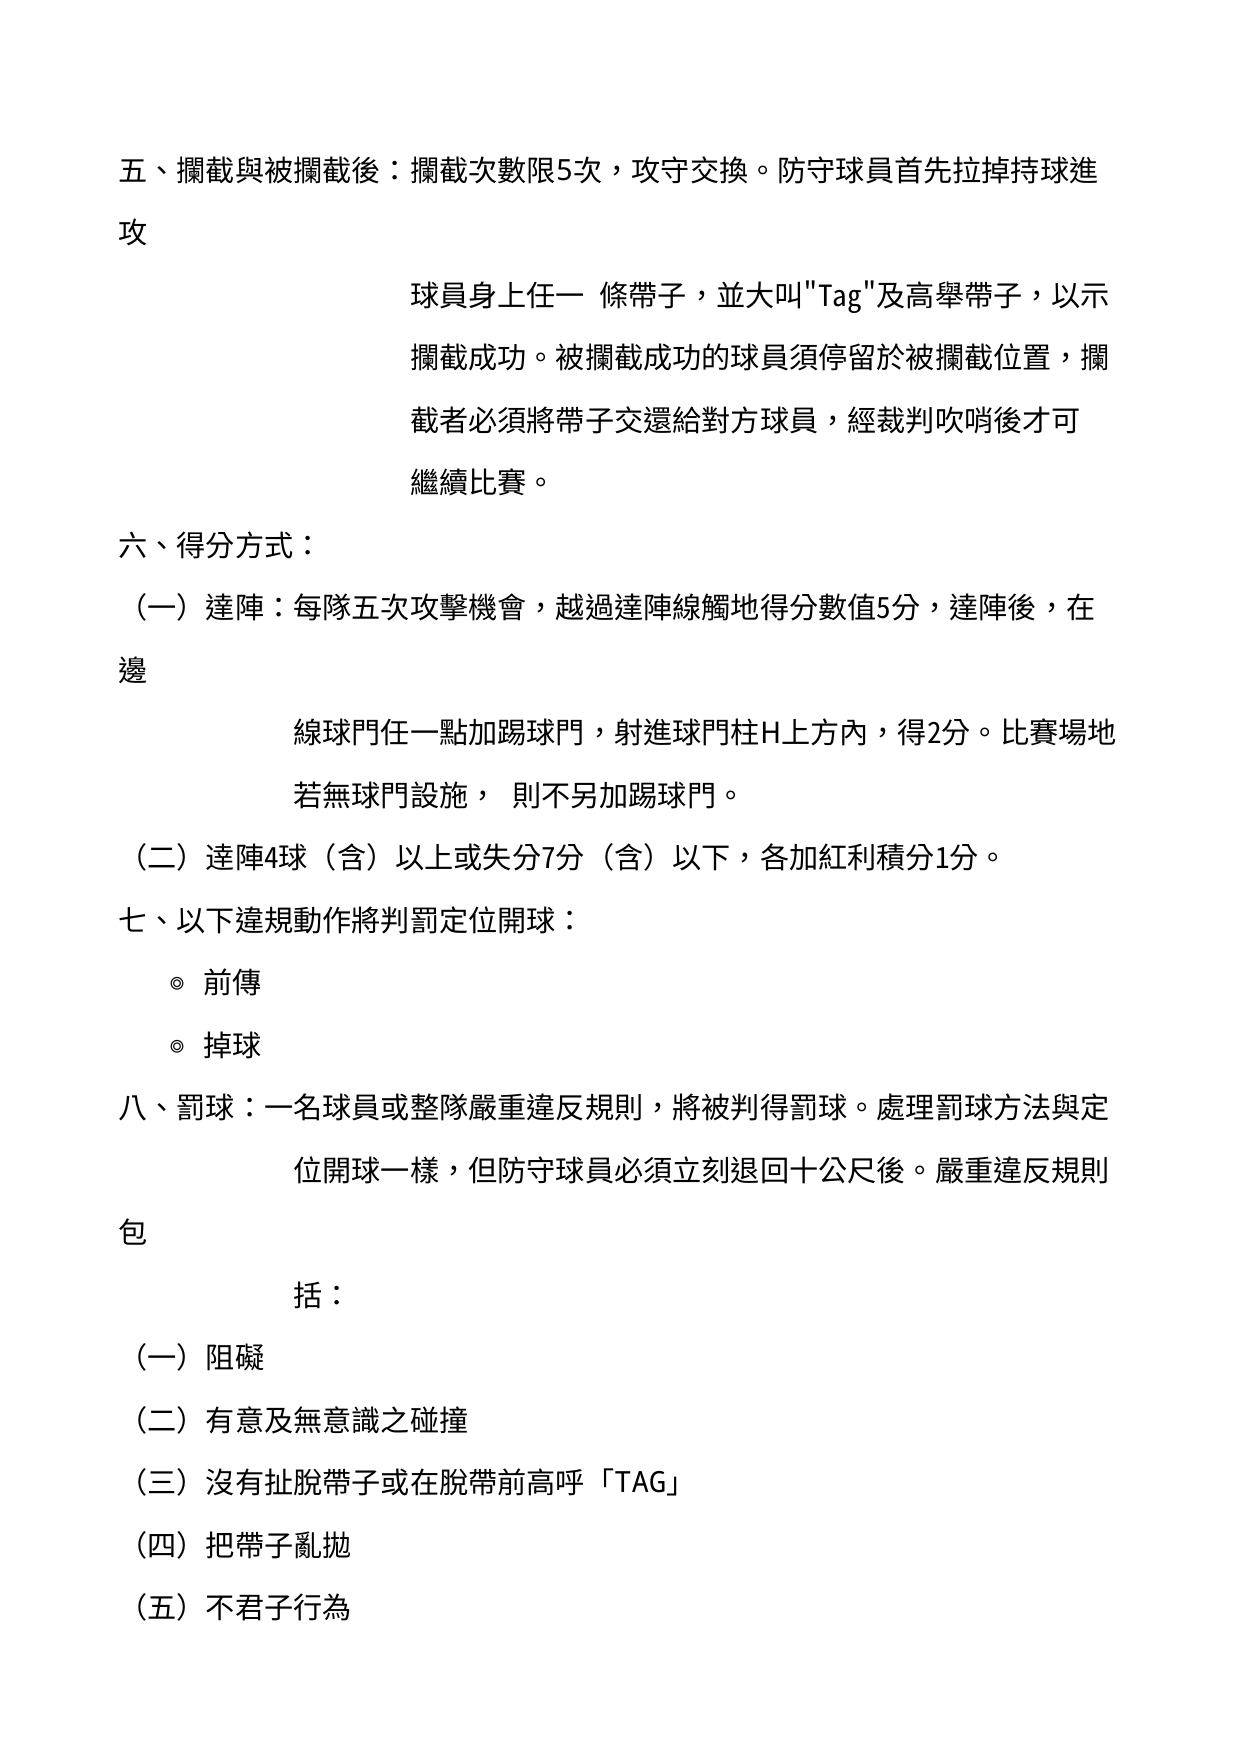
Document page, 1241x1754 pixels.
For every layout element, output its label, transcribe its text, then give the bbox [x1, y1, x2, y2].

text 繼續比賽。 [118, 439, 1122, 502]
text 括： [118, 1252, 1122, 1314]
text 五、攔截與被攔截後：攔截次數限5次，攻守交換。防守球員首先拉掉持球進攻 [118, 127, 1122, 252]
text 攔截成功。被攔截成功的球員須停留於被攔截位置，攔 [118, 314, 1122, 377]
text （二）逹陣4球（含）以上或失分7分（含）以下，各加紅利積分1分。 [118, 814, 1122, 877]
text （二）有意及無意識之碰撞 [118, 1377, 1122, 1439]
text 球員身上任一 條帶子，並大叫"Tag"及高舉帶子，以示 [118, 252, 1122, 314]
text 七、以下違規動作將判罰定位開球： [118, 877, 1122, 939]
text 線球門任一點加踢球門，射進球門柱Η上方內，得2分。比賽場地 [118, 689, 1122, 752]
text （三）沒有扯脫帶子或在脫帶前高呼「TAG」 [118, 1439, 1122, 1502]
text （一）阻礙 [118, 1314, 1122, 1377]
text （一）達陣：每隊五次攻擊機會，越過達陣線觸地得分數值5分，達陣後，在邊 [118, 564, 1122, 689]
text 位開球一樣，但防守球員必須立刻退回十公尺後。嚴重違反規則包 [118, 1127, 1122, 1252]
text ◎ 掉球 [168, 1002, 1122, 1064]
text 若無球門設施， 則不另加踢球門。 [118, 752, 1122, 814]
text （五）不君子行為 [118, 1564, 1122, 1627]
text 八、罰球：一名球員或整隊嚴重違反規則，將被判得罰球。處理罰球方法與定 [118, 1064, 1122, 1127]
text 六、得分方式： [118, 502, 1122, 564]
text 截者必須將帶子交還給對方球員，經裁判吹哨後才可 [118, 377, 1122, 439]
text ◎ 前傳 [168, 939, 1122, 1002]
text （四）把帶子亂拋 [118, 1502, 1122, 1564]
